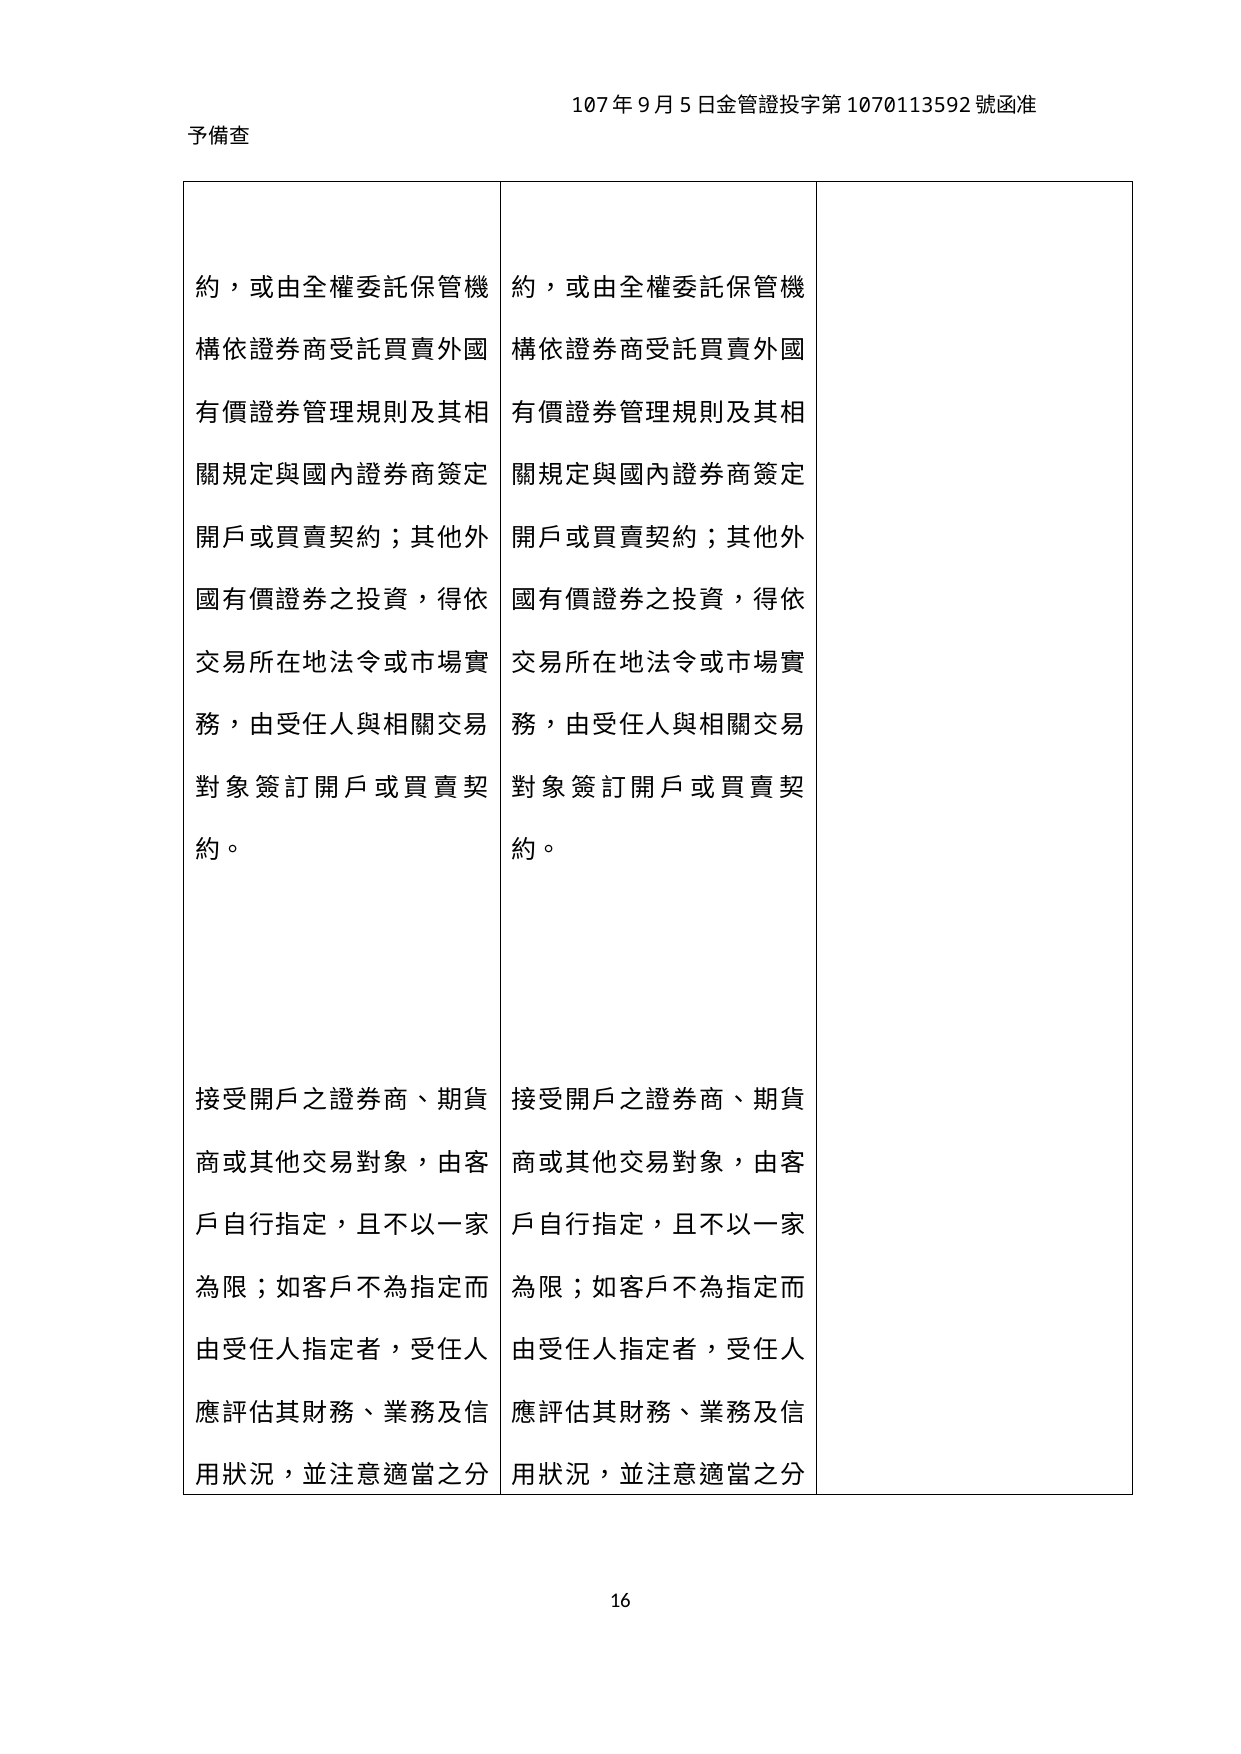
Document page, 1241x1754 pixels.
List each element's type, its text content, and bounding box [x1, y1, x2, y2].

table_cell 約，或由全權委託保管機構依證券商受託買賣外國有價證券管理規則及其相關規定與國內證券商簽定開戶或買賣契約；其他外國有價證券之投資，得依交易所在地法令或市場實務，由受任人與相關交易對象簽訂開戶或買賣契約。 接受開戶之證券商、期貨商或其他交易對象，由客戶自行指定，且不以一家為限；如客戶不為指定而由受任人指定者，受任人應評估其財務、業務及信用狀況，並注意適當之分 [184, 182, 500, 1494]
table_cell 約，或由全權委託保管機構依證券商受託買賣外國有價證券管理規則及其相關規定與國內證券商簽定開戶或買賣契約；其他外國有價證券之投資，得依交易所在地法令或市場實務，由受任人與相關交易對象簽訂開戶或買賣契約。 接受開戶之證券商、期貨商或其他交易對象，由客戶自行指定，且不以一家為限；如客戶不為指定而由受任人指定者，受任人應評估其財務、業務及信用狀況，並注意適當之分 [501, 182, 816, 1494]
table_cell [817, 182, 1132, 1494]
